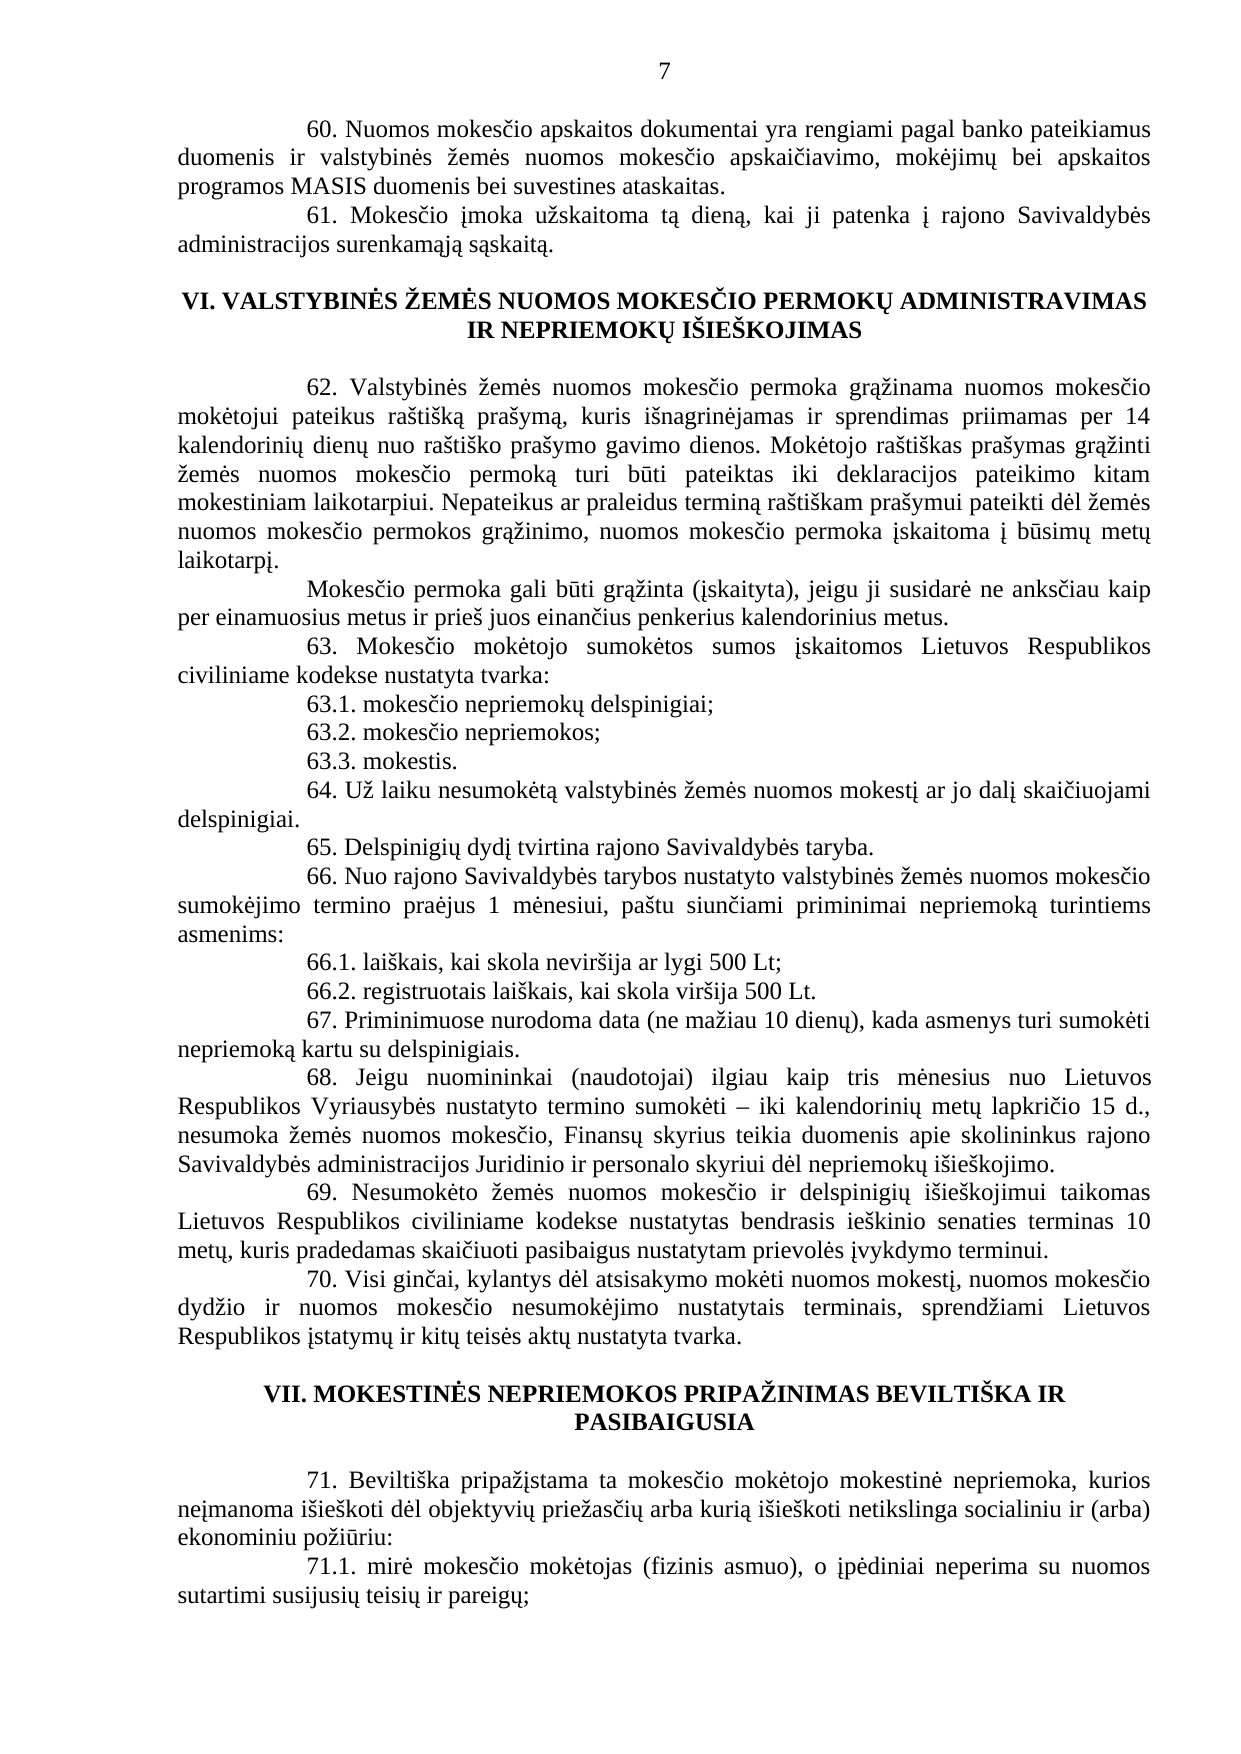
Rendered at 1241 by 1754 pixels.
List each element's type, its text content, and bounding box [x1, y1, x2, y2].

text 70. Visi ginčai, kylantys dėl atsisakymo mokėti nuomos mokestį, nuomos mokesčio dydžio ir nuomos mokesčio nesumokėjimo nustatytais terminais, sprendžiami Lietuvos Respublikos įstatymų ir kitų teisės aktų nustatyta tvarka. [177, 1264, 1152, 1350]
text VII. MOKESTINĖS NEPRIEMOKOS PRIPAŽINIMAS BEVILTIŠKA IR PASIBAIGUSIA [177, 1379, 1152, 1436]
text 68. Jeigu nuomininkai (naudotojai) ilgiau kaip tris mėnesius nuo Lietuvos Respublikos Vyriausybės nustatyto termino sumokėti – iki kalendorinių metų lapkričio 15 d., nesumoka žemės nuomos mokesčio, Finansų skyrius teikia duomenis apie skolininkus rajono Savivaldybės administracijos Juridinio ir personalo skyriui dėl nepriemokų išieškojimo. [177, 1062, 1152, 1177]
text 66. Nuo rajono Savivaldybės tarybos nustatyto valstybinės žemės nuomos mokesčio sumokėjimo termino praėjus 1 mėnesiui, paštu siunčiami priminimai nepriemoką turintiems asmenims: [177, 861, 1152, 947]
text 63. Mokesčio mokėtojo sumokėtos sumos įskaitomos Lietuvos Respublikos civiliniame kodekse nustatyta tvarka: [177, 631, 1152, 689]
text 61. Mokesčio įmoka užskaitoma tą dieną, kai ji patenka į rajono Savivaldybės administracijos surenkamąją sąskaitą. [177, 200, 1152, 257]
text VI. VALSTYBINĖS ŽEMĖS NUOMOS MOKESČIO PERMOKŲ ADMINISTRAVIMAS IR NEPRIEMOKŲ IŠIEŠKOJIMAS [177, 286, 1152, 344]
text 71.1. mirė mokesčio mokėtojas (fizinis asmuo), o įpėdiniai neperima su nuomos sutartimi susijusių teisių ir pareigų; [177, 1551, 1152, 1609]
text 69. Nesumokėto žemės nuomos mokesčio ir delspinigių išieškojimui taikomas Lietuvos Respublikos civiliniame kodekse nustatytas bendrasis ieškinio senaties terminas 10 metų, kuris pradedamas skaičiuoti pasibaigus nustatytam prievolės įvykdymo terminui. [177, 1177, 1152, 1264]
text 63.1. mokesčio nepriemokų delspinigiai; [177, 689, 1152, 717]
text 66.1. laiškais, kai skola neviršija ar lygi 500 Lt; [177, 947, 1152, 976]
text Mokesčio permoka gali būti grąžinta (įskaityta), jeigu ji susidarė ne anksčiau kaip per einamuosius metus ir prieš juos einančius penkerius kalendorinius metus. [177, 574, 1152, 631]
text 65. Delspinigių dydį tvirtina rajono Savivaldybės taryba. [177, 832, 1152, 861]
text 64. Už laiku nesumokėtą valstybinės žemės nuomos mokestį ar jo dalį skaičiuojami delspinigiai. [177, 775, 1152, 832]
text 67. Priminimuose nurodoma data (ne mažiau 10 dienų), kada asmenys turi sumokėti nepriemoką kartu su delspinigiais. [177, 1005, 1152, 1062]
text 62. Valstybinės žemės nuomos mokesčio permoka grąžinama nuomos mokesčio mokėtojui pateikus raštišką prašymą, kuris išnagrinėjamas ir sprendimas priimamas per 14 kalendorinių dienų nuo raštiško prašymo gavimo dienos. Mokėtojo raštiškas prašymas grąžinti žemės nuomos mokesčio permoką turi būti pateiktas iki deklaracijos pateikimo kitam mokestiniam laikotarpiui. Nepateikus ar praleidus terminą raštiškam prašymui pateikti dėl žemės nuomos mokesčio permokos grąžinimo, nuomos mokesčio permoka įskaitoma į būsimų metų laikotarpį. [177, 372, 1152, 574]
text 71. Beviltiška pripažįstama ta mokesčio mokėtojo mokestinė nepriemoka, kurios neįmanoma išieškoti dėl objektyvių priežasčių arba kurią išieškoti netikslinga socialiniu ir (arba) ekonominiu požiūriu: [177, 1465, 1152, 1551]
text 63.2. mokesčio nepriemokos; [177, 717, 1152, 746]
text 60. Nuomos mokesčio apskaitos dokumentai yra rengiami pagal banko pateikiamus duomenis ir valstybinės žemės nuomos mokesčio apskaičiavimo, mokėjimų bei apskaitos programos MASIS duomenis bei suvestines ataskaitas. [177, 114, 1152, 200]
text 63.3. mokestis. [177, 746, 1152, 775]
text 66.2. registruotais laiškais, kai skola viršija 500 Lt. [177, 976, 1152, 1005]
